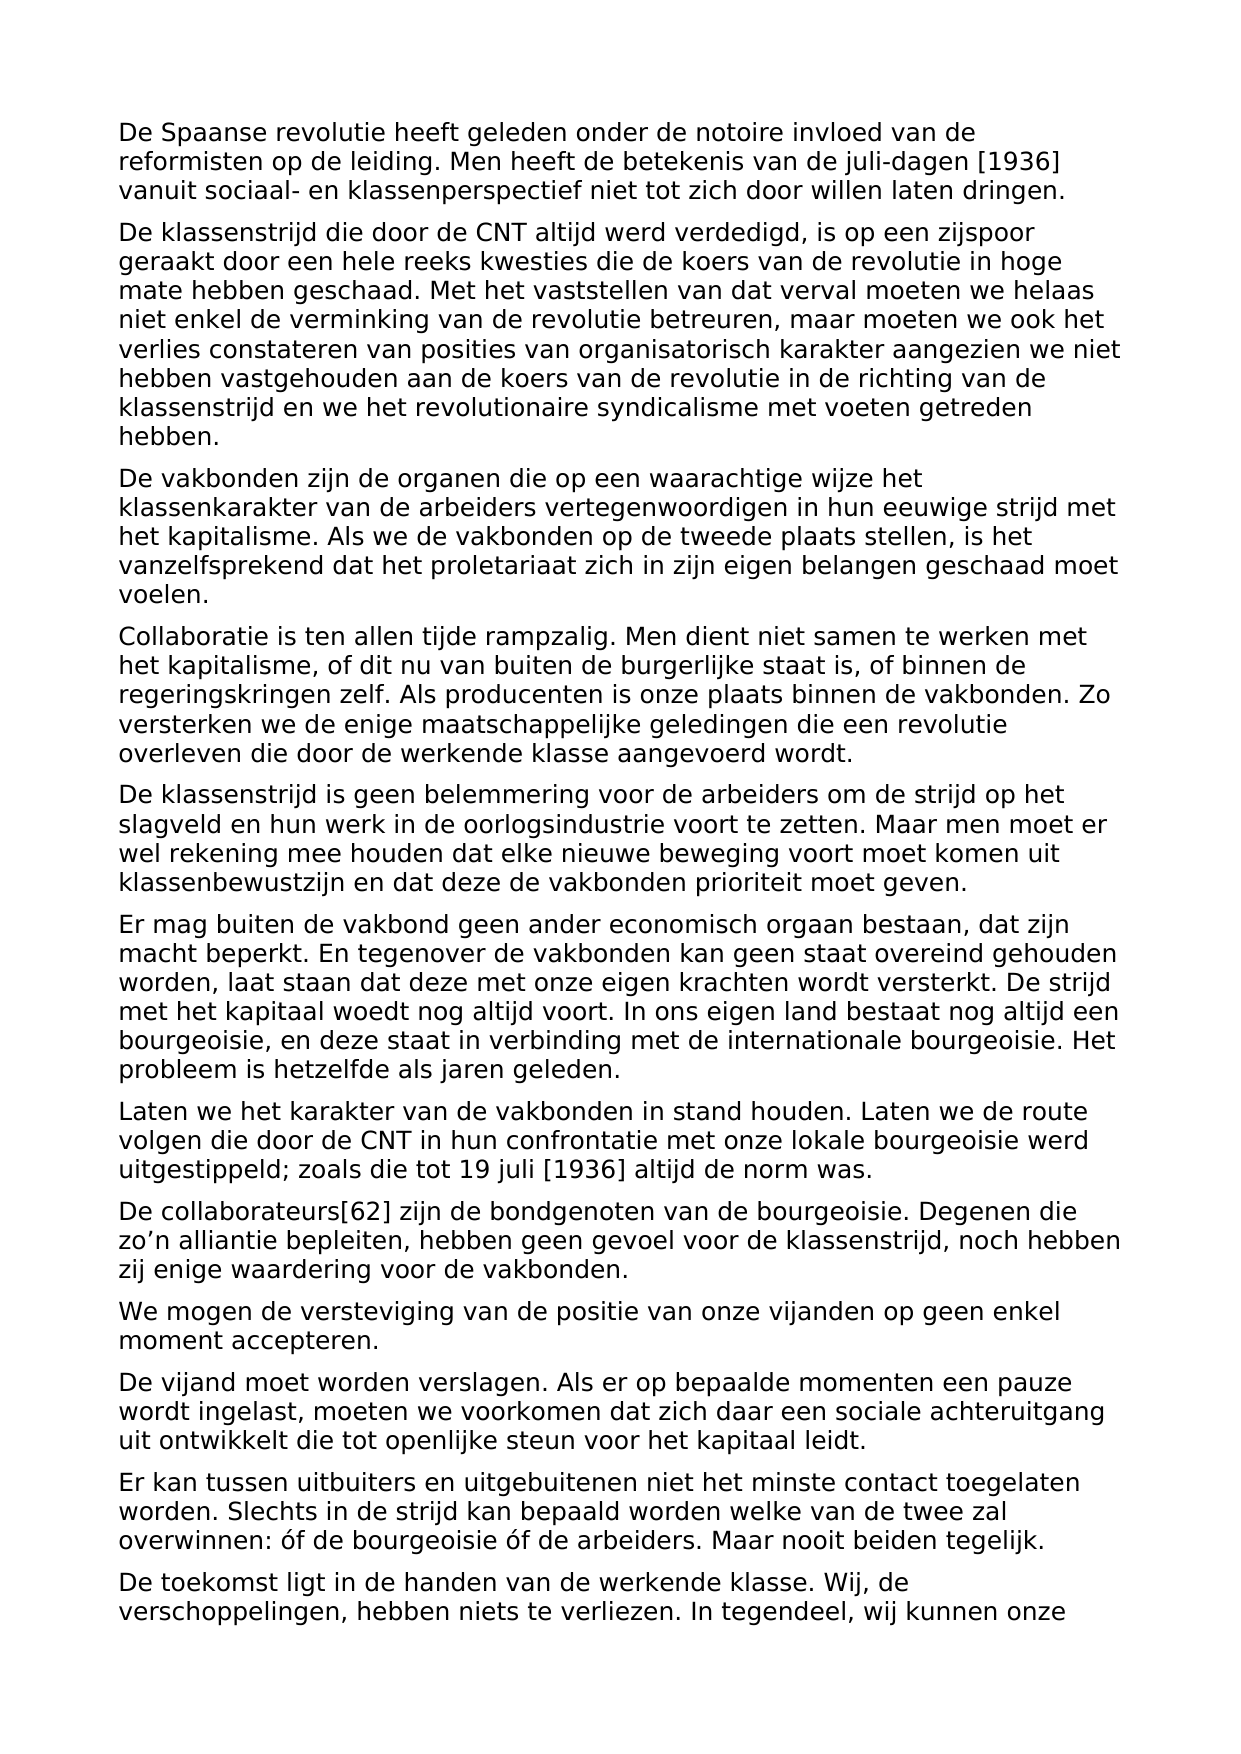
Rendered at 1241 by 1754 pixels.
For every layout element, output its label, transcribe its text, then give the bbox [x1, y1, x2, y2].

text Er kan tussen uitbuiters en uitgebuitenen niet het minste contact toegelaten worden. Slechts in de strijd kan bepaald worden welke van de twee zal overwinnen: óf de bourgeoisie óf de arbeiders. Maar nooit beiden tegelijk. [118, 1468, 1122, 1556]
text We mogen de versteviging van de positie van onze vijanden op geen enkel moment accepteren. [118, 1297, 1122, 1356]
text Er mag buiten de vakbond geen ander economisch orgaan bestaan, dat zijn macht beperkt. En tegenover de vakbonden kan geen staat overeind gehouden worden, laat staan dat deze met onze eigen krachten wordt versterkt. De strijd met het kapitaal woedt nog altijd voort. In ons eigen land bestaat nog altijd een bourgeoisie, en deze staat in verbinding met de internationale bourgeoisie. Het probleem is hetzelfde als jaren geleden. [118, 910, 1122, 1085]
text De toekomst ligt in de handen van de werkende klasse. Wij, de verschoppelingen, hebben niets te verliezen. In tegendeel, wij kunnen onze [118, 1568, 1122, 1626]
text De vakbonden zijn de organen die op een waarachtige wijze het klassenkarakter van de arbeiders vertegenwoordigen in hun eeuwige strijd met het kapitalisme. Als we de vakbonden op de tweede plaats stellen, is het vanzelfsprekend dat het proletariaat zich in zijn eigen belangen geschaad moet voelen. [118, 464, 1122, 610]
text De vijand moet worden verslagen. Als er op bepaalde momenten een pauze wordt ingelast, moeten we voorkomen dat zich daar een sociale achteruitgang uit ontwikkelt die tot openlijke steun voor het kapitaal leidt. [118, 1368, 1122, 1456]
text De klassenstrijd is geen belemmering voor de arbeiders om de strijd op het slagveld en hun werk in de oorlogsindustrie voort te zetten. Maar men moet er wel rekening mee houden dat elke nieuwe beweging voort moet komen uit klassenbewustzijn en dat deze de vakbonden prioriteit moet geven. [118, 781, 1122, 897]
text Collaboratie is ten allen tijde rampzalig. Men dient niet samen te werken met het kapitalisme, of dit nu van buiten de burgerlijke staat is, of binnen de regeringskringen zelf. Als producenten is onze plaats binnen de vakbonden. Zo versterken we de enige maatschappelijke geledingen die een revolutie overleven die door de werkende klasse aangevoerd wordt. [118, 622, 1122, 768]
text Laten we het karakter van de vakbonden in stand houden. Laten we de route volgen die door de CNT in hun confrontatie met onze lokale bourgeoisie werd uitgestippeld; zoals die tot 19 juli [1936] altijd de norm was. [118, 1097, 1122, 1185]
text De klassenstrijd die door de CNT altijd werd verdedigd, is op een zijspoor geraakt door een hele reeks kwesties die de koers van de revolutie in hoge mate hebben geschaad. Met het vaststellen van dat verval moeten we helaas niet enkel de verminking van de revolutie betreuren, maar moeten we ook het verlies constateren van posities van organisatorisch karakter aangezien we niet hebben vastgehouden aan de koers van de revolutie in de richting van de klassenstrijd en we het revolutionaire syndicalisme met voeten getreden hebben. [118, 218, 1122, 451]
text De collaborateurs[62] zijn de bondgenoten van de bourgeoisie. Degenen die zo’n alliantie bepleiten, hebben geen gevoel voor de klassenstrijd, noch hebben zij enige waardering voor de vakbonden. [118, 1197, 1122, 1285]
text De Spaanse revolutie heeft geleden onder de notoire invloed van de reformisten op de leiding. Men heeft de betekenis van de juli-dagen [1936] vanuit sociaal- en klassenperspectief niet tot zich door willen laten dringen. [118, 118, 1122, 206]
